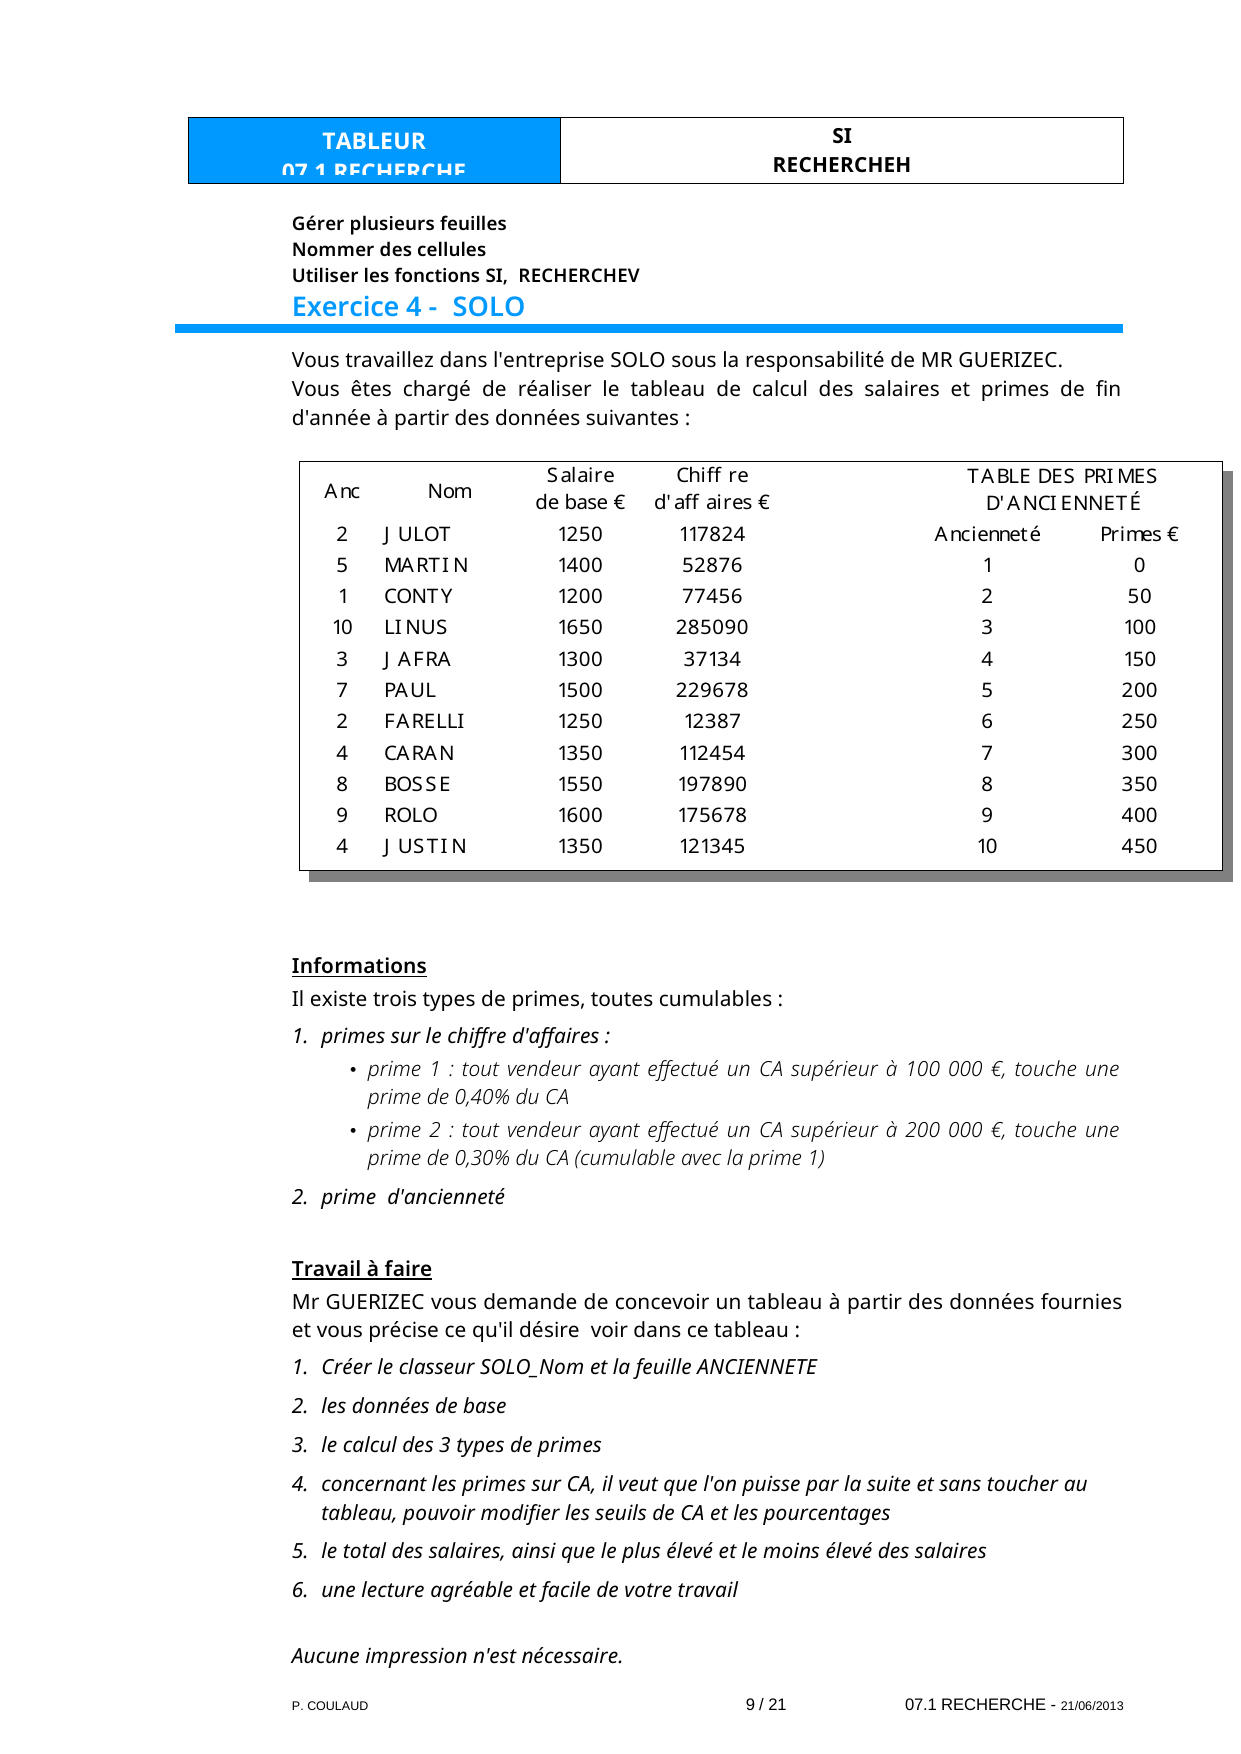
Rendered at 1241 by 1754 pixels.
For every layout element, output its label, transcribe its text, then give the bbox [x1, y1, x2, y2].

list prime 1 : tout vendeur ayant effectué un CA supérieur à 100 000 €, touche une prime de 0,40% du CA [350, 1053, 1123, 1111]
list concernant les primes sur CA, il veut que l'on puisse par la suite et sans toucher au tableau, pouvoir modifier les seuils de CA et les pourcentages [292, 1469, 1123, 1526]
table_header SI RECHERCHEH [561, 118, 1123, 183]
subtitle SOLO [175, 287, 1123, 324]
list prime 2 : tout vendeur ayant effectué un CA supérieur à 200 000 €, touche une prime de 0,30% du CA (cumulable avec la prime 1) [350, 1115, 1123, 1172]
list prime d'ancienneté [292, 1182, 1123, 1211]
subtitle Informations [292, 951, 1123, 980]
text Il existe trois types de primes, toutes cumulables : [292, 984, 1123, 1012]
subtitle Gérer plusieurs feuilles Nommer des cellules Utiliser les fonctions SI, RECHERCHEV [292, 209, 1123, 287]
text Aucune impression n'est nécessaire. [292, 1641, 1123, 1669]
subtitle Travail à faire [292, 1254, 1123, 1282]
list le total des salaires, ainsi que le plus élevé et le moins élevé des salaires [292, 1536, 1123, 1565]
text Mr GUERIZEC vous demande de concevoir un tableau à partir des données fournies et vous précise ce qu'il désire voir dans ce tableau : [292, 1287, 1123, 1344]
list le calcul des 3 types de primes [292, 1430, 1123, 1458]
list Créer le classeur SOLO_Nom et la feuille ANCIENNETE [292, 1352, 1123, 1381]
text Vous travaillez dans l'entreprise SOLO sous la responsabilité de MR GUERIZEC. [292, 345, 1123, 374]
list primes sur le chiffre d'affaires : [292, 1021, 1123, 1049]
list une lecture agréable et facile de votre travail [292, 1575, 1123, 1604]
list les données de base [292, 1391, 1123, 1419]
text Vous êtes chargé de réaliser le tableau de calcul des salaires et primes de fin d'année à partir des données suivantes : [292, 374, 1123, 431]
